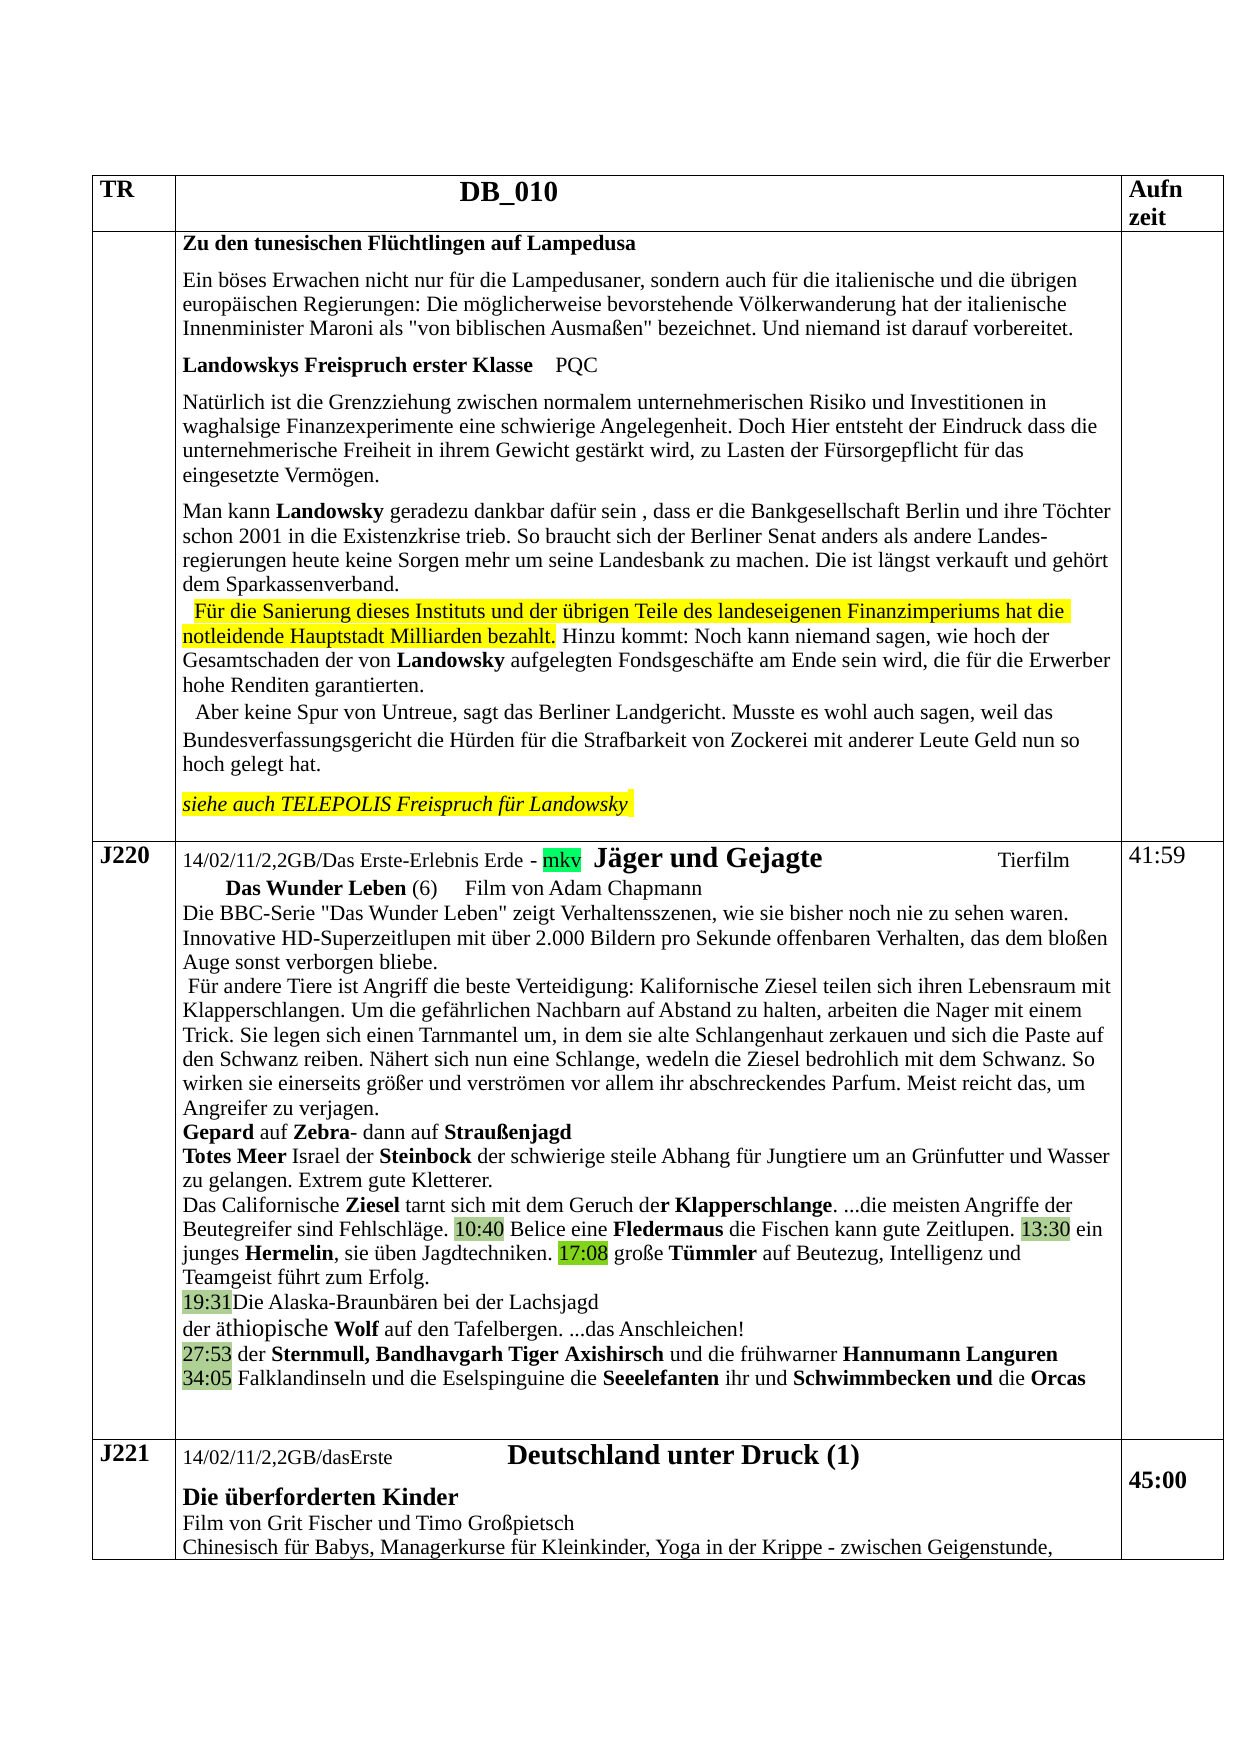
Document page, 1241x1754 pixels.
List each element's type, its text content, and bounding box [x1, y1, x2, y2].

table_header TR [93, 176, 175, 231]
table_cell 41:59 [1122, 842, 1223, 1439]
table_header Aufn zeit [1122, 176, 1223, 231]
table_cell 45:00 [1122, 1440, 1223, 1559]
table_cell 14/02/11/2,2GB/Das Erste-Erlebnis Erde - mkv Jäger und Gejagte Tierfilm Das Wunder Leben (6) Film von Adam Chapmann Die BBC-Serie "Das Wunder Leben" zeigt Verhaltensszenen, wie sie bisher noch nie zu sehen waren. Innovative HD-Superzeitlupen mit über 2.000 Bildern pro Sekunde offenbaren Verhalten, das dem bloßen Auge sonst verborgen bliebe. Für andere Tiere ist Angriff die beste Verteidigung: Kalifornische Ziesel teilen sich ihren Lebensraum mit Klapperschlangen. Um die gefährlichen Nachbarn auf Abstand zu halten, arbeiten die Nager mit einem Trick. Sie legen sich einen Tarnmantel um, in dem sie alte Schlangenhaut zerkauen und sich die Paste auf den Schwanz reiben. Nähert sich nun eine Schlange, wedeln die Ziesel bedrohlich mit dem Schwanz. So wirken sie einerseits größer und verströmen vor allem ihr abschreckendes Parfum. Meist reicht das, um Angreifer zu verjagen. Gepard auf Zebra- dann auf Straußenjagd Totes Meer Israel der Steinbock der schwierige steile Abhang für Jungtiere um an Grünfutter und Wasser zu gelangen. Extrem gute Kletterer. Das Californische Ziesel tarnt sich mit dem Geruch der Klapperschlange. ...die meisten Angriffe der Beutegreifer sind Fehlschläge. 10:40 Belice eine Fledermaus die Fischen kann gute Zeitlupen. 13:30 ein junges Hermelin, sie üben Jagdtechniken. 17:08 große Tümmler auf Beutezug, Intelligenz und Teamgeist führt zum Erfolg. 19:31Die Alaska-Braunbären bei der Lachsjagd der äthiopische Wolf auf den Tafelbergen. ...das Anschleichen! 27:53 der Sternmull, Bandhavgarh Tiger Axishirsch und die frühwarner Hannumann Languren 34:05 Falklandinseln und die Eselspinguine die Seeelefanten ihr und Schwimmbecken und die Orcas [176, 842, 1121, 1439]
table_cell [1122, 232, 1223, 841]
table_cell [93, 232, 175, 841]
table_cell J221 [93, 1440, 175, 1559]
table_cell 14/02/11/2,2GB/dasErste Deutschland unter Druck (1) Die überforderten Kinder Film von Grit Fischer und Timo Großpietsch Chinesisch für Babys, Managerkurse für Kleinkinder, Yoga in der Krippe - zwischen Geigenstunde, [176, 1440, 1121, 1559]
table_cell Zu den tunesischen Flüchtlingen auf Lampedusa Ein böses Erwachen nicht nur für die Lampedusaner, sondern auch für die italienische und die übrigen europäischen Regierungen: Die möglicherweise bevorstehende Völkerwanderung hat der italienische Innenminister Maroni als "von biblischen Ausmaßen" bezeichnet. Und niemand ist darauf vorbereitet. Landowskys Freispruch erster Klasse PQC Natürlich ist die Grenzziehung zwischen normalem unternehmerischen Risiko und Investitionen in waghalsige Finanzexperimente eine schwierige Angelegenheit. Doch Hier entsteht der Eindruck dass die unternehmerische Freiheit in ihrem Gewicht gestärkt wird, zu Lasten der Fürsorgepflicht für das eingesetzte Vermögen. Man kann Landowsky geradezu dankbar dafür sein , dass er die Bankgesellschaft Berlin und ihre Töchter schon 2001 in die Existenzkrise trieb. So braucht sich der Berliner Senat anders als andere Landes-regierungen heute keine Sorgen mehr um seine Landesbank zu machen. Die ist längst verkauft und gehört dem Sparkassenverband. Für die Sanierung dieses Instituts und der übrigen Teile des landeseigenen Finanzimperiums hat die notleidende Hauptstadt Milliarden bezahlt. Hinzu kommt: Noch kann niemand sagen, wie hoch der Gesamtschaden der von Landowsky aufgelegten Fondsgeschäfte am Ende sein wird, die für die Erwerber hohe Renditen garantierten. Aber keine Spur von Untreue, sagt das Berliner Landgericht. Musste es wohl auch sagen, weil das Bundesverfassungsgericht die Hürden für die Strafbarkeit von Zockerei mit anderer Leute Geld nun so hoch gelegt hat. siehe auch TELEPOLIS Freispruch für Landowsky [176, 232, 1121, 841]
table_cell J220 [93, 842, 175, 1439]
table_header DB_010 [176, 176, 1121, 231]
